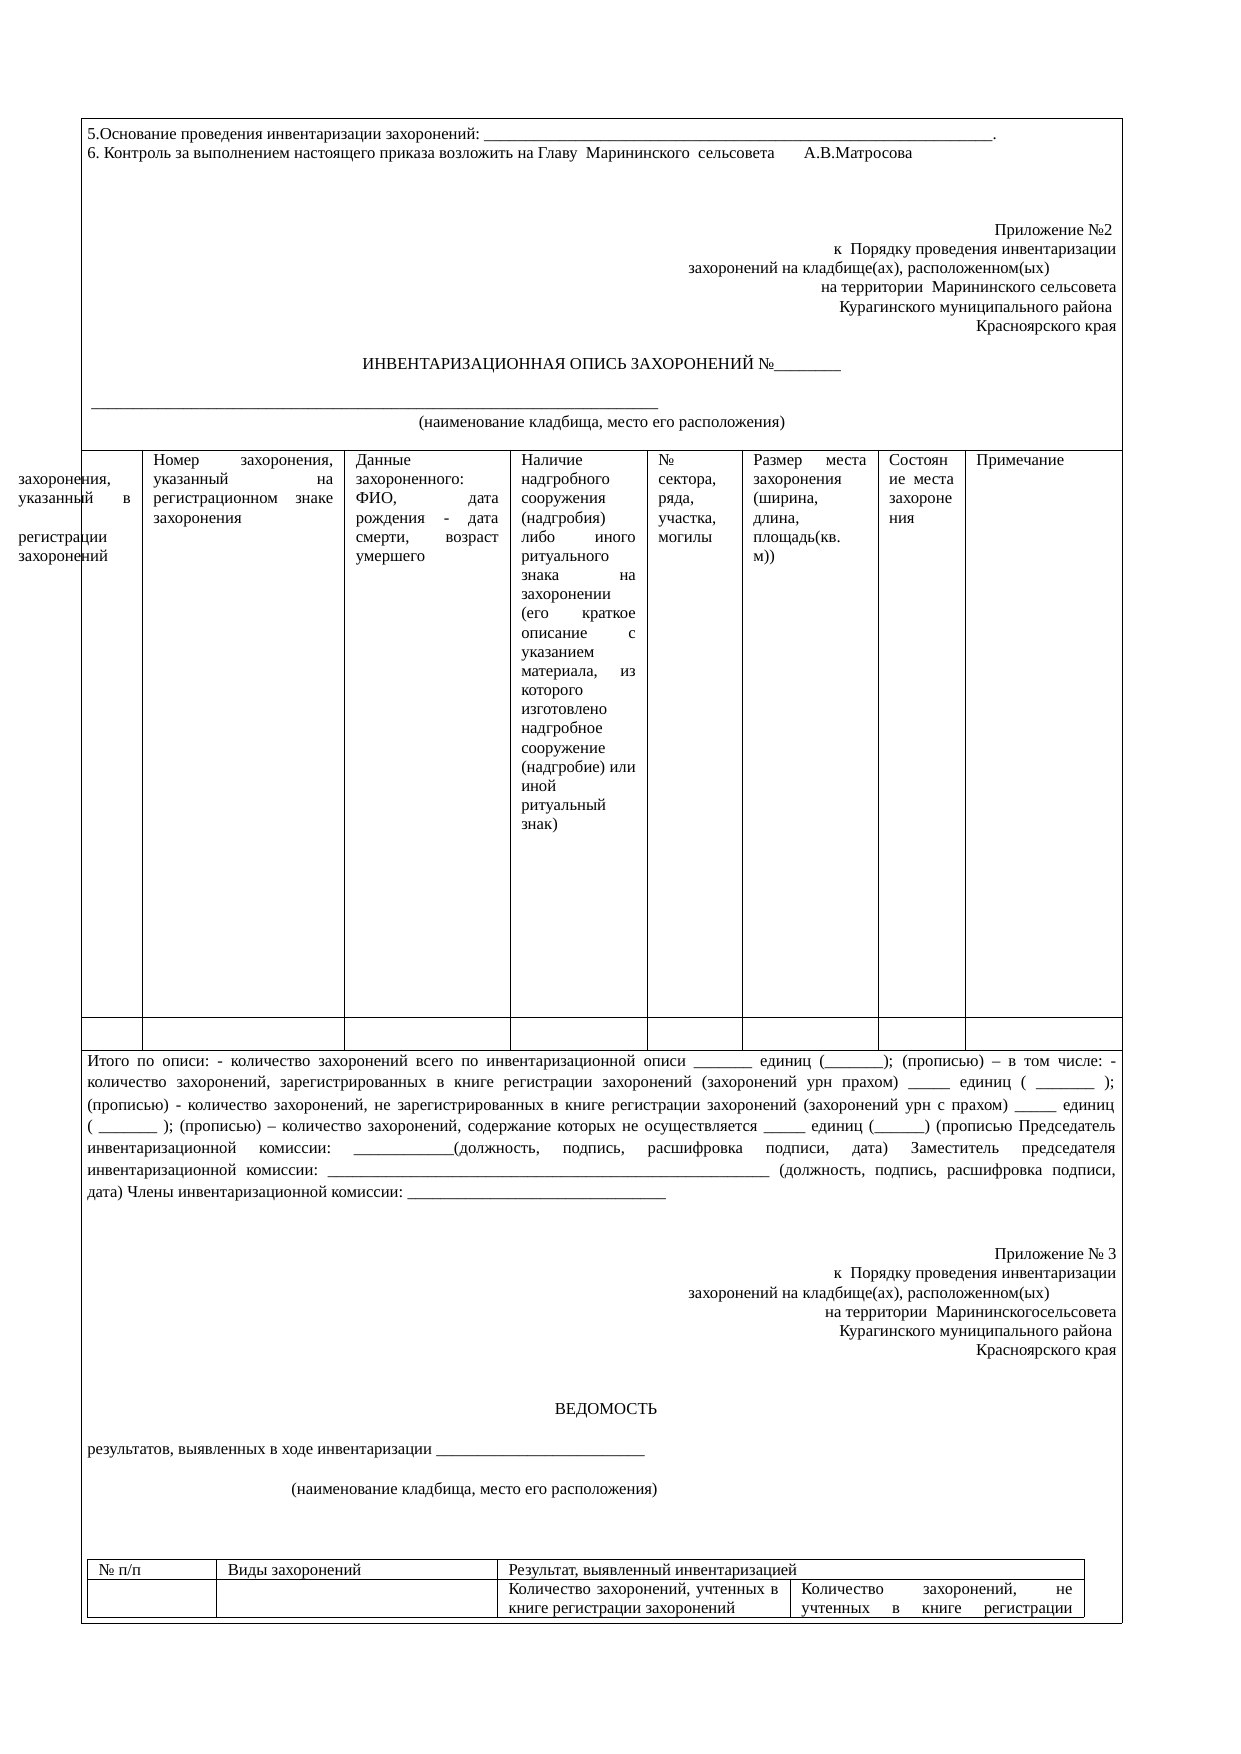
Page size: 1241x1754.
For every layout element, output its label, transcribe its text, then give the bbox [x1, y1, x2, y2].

table_cell Количество захоронений, не учтенных в книге регистрации [791, 1580, 1084, 1617]
table_cell [217, 1580, 497, 1617]
table_cell [82, 1018, 142, 1050]
table_cell [648, 1018, 742, 1050]
table_cell [345, 1018, 510, 1050]
table_header Результат, выявленный инвентаризацией [498, 1560, 1084, 1578]
table_header Состояние места захоронения [879, 451, 965, 1017]
table_cell [743, 1018, 878, 1050]
table_header Номер захоронения, указанный на регистрационном знаке захоронения [143, 451, 344, 1017]
table_cell [966, 1018, 1122, 1050]
table_cell [879, 1018, 965, 1050]
table_cell [88, 1580, 216, 1617]
table_header Данные захороненного: ФИО, дата рождения - дата смерти, возраст умершего [345, 451, 510, 1017]
table_cell [143, 1018, 344, 1050]
table_header Размер места захоронения (ширина, длина, площадь(кв. м)) [743, 451, 878, 1017]
table_header Итого по описи: - количество захоронений всего по инвентаризационной описи _______ единиц (_______); (прописью) – в том числе: - количество захоронений, зарегистрированных в книге регистрации захоронений (захоронений урн прахом) _____ единиц ( _______ ); (прописью) - количество захоронений, не зарегистрированных в книге регистрации захоронений (захоронений урн с прахом) _____ единиц ( _______ ); (прописью) – количество захоронений, содержание которых не осуществляется _____ единиц (______) (прописью Председатель инвентаризационной комиссии: ____________(должность, подпись, расшифровка подписи, дата) Заместитель председателя инвентаризационной комиссии: _____________________________________________________ (должность, подпись, расшифровка подписи, дата) Члены инвентаризационной комиссии: _______________________________ Приложение № 3 к Порядку проведения инвентаризации захоронений на кладбище(ах), расположенном(ых) на территории Марининскогосельсовета Курагинского муниципального района Красноярского края ВЕДОМОСТЬ результатов, выявленных в ходе инвентаризации _________________________ (наименование кладбища, место его расположения) [82, 1051, 1122, 1623]
table_header 5.Основание проведения инвентаризации захоронений: _____________________________________________________________. 6. Контроль за выполнением настоящего приказа возложить на Главу Марининского сельсовета А.В.Матросова Приложение №2 к Порядку проведения инвентаризации захоронений на кладбище(ах), расположенном(ых) на территории Марининского сельсовета Курагинского муниципального района Красноярского края ИНВЕНТАРИЗАЦИОННАЯ ОПИСЬ ЗАХОРОНЕНИЙ №________ ____________________________________________________________________ (наименование кладбища, место его расположения) [82, 119, 1122, 450]
table_header Наличие надгробного сооружения (надгробия) либо иного ритуального знака на захоронении (его краткое описание с указанием материала, из которого изготовлено надгробное сооружение (надгробие) или иной ритуальный знак) [511, 451, 647, 1017]
table_header № п/п [88, 1560, 216, 1578]
table_header № сектора, ряда, участка, могилы [648, 451, 742, 1017]
table_header Номер захоронения, указанный в книге регистрации захоронений [82, 451, 142, 1017]
table_cell Количество захоронений, учтенных в книге регистрации захоронений [498, 1580, 790, 1617]
table_header Виды захоронений [217, 1560, 497, 1578]
table_header Примечание [966, 451, 1122, 1017]
table_cell [511, 1018, 647, 1050]
